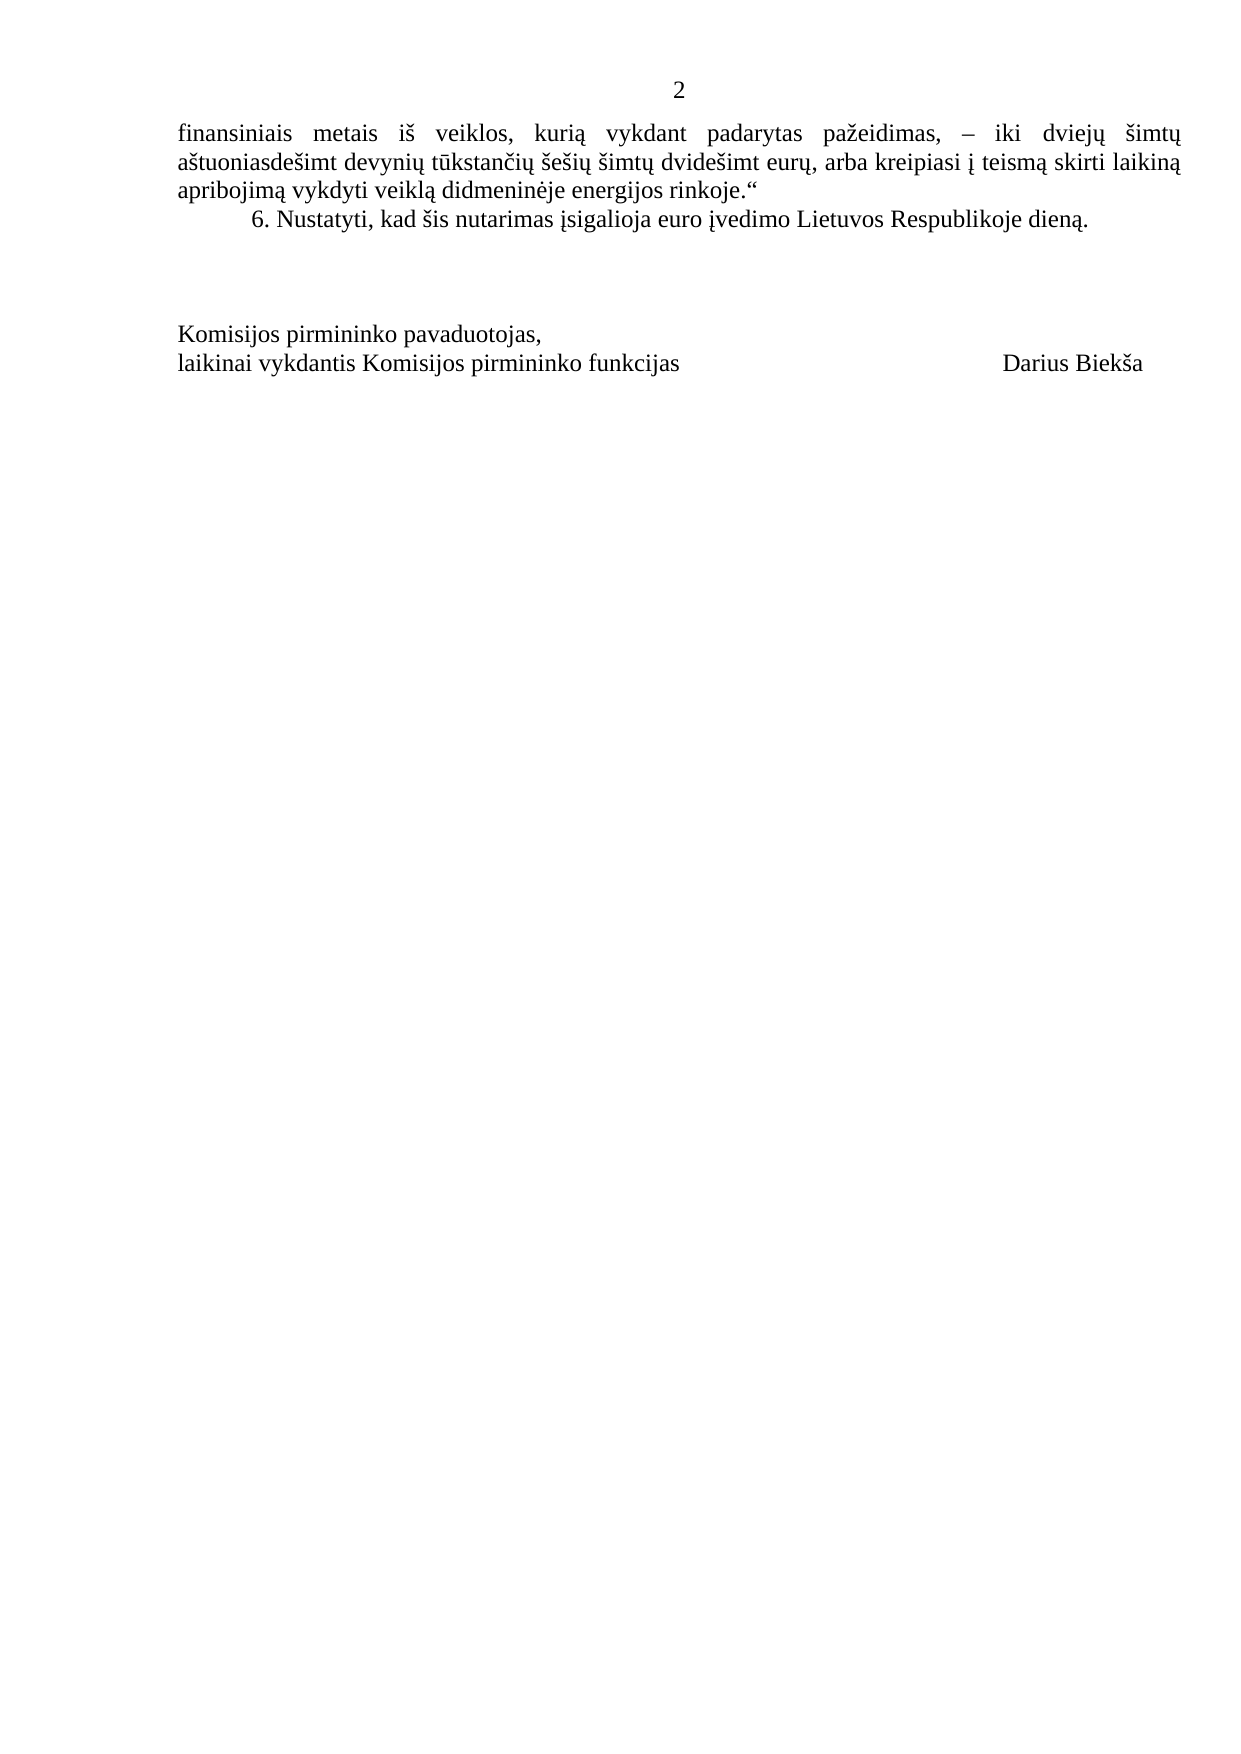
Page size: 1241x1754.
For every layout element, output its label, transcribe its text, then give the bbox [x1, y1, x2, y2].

text 6. Nustatyti, kad šis nutarimas įsigalioja euro įvedimo Lietuvos Respublikoje dieną. [177, 204, 1181, 233]
text finansiniais metais iš veiklos, kurią vykdant padarytas pažeidimas, – iki dviejų šimtų aštuoniasdešimt devynių tūkstančių šešių šimtų dvidešimt eurų, arba kreipiasi į teismą skirti laikiną apribojimą vykdyti veiklą didmeninėje energijos rinkoje.“ [177, 118, 1181, 204]
text Komisijos pirmininko pavaduotojas, [177, 319, 1181, 348]
text laikinai vykdantis Komisijos pirmininko funkcijas Darius Biekša [177, 348, 1181, 377]
